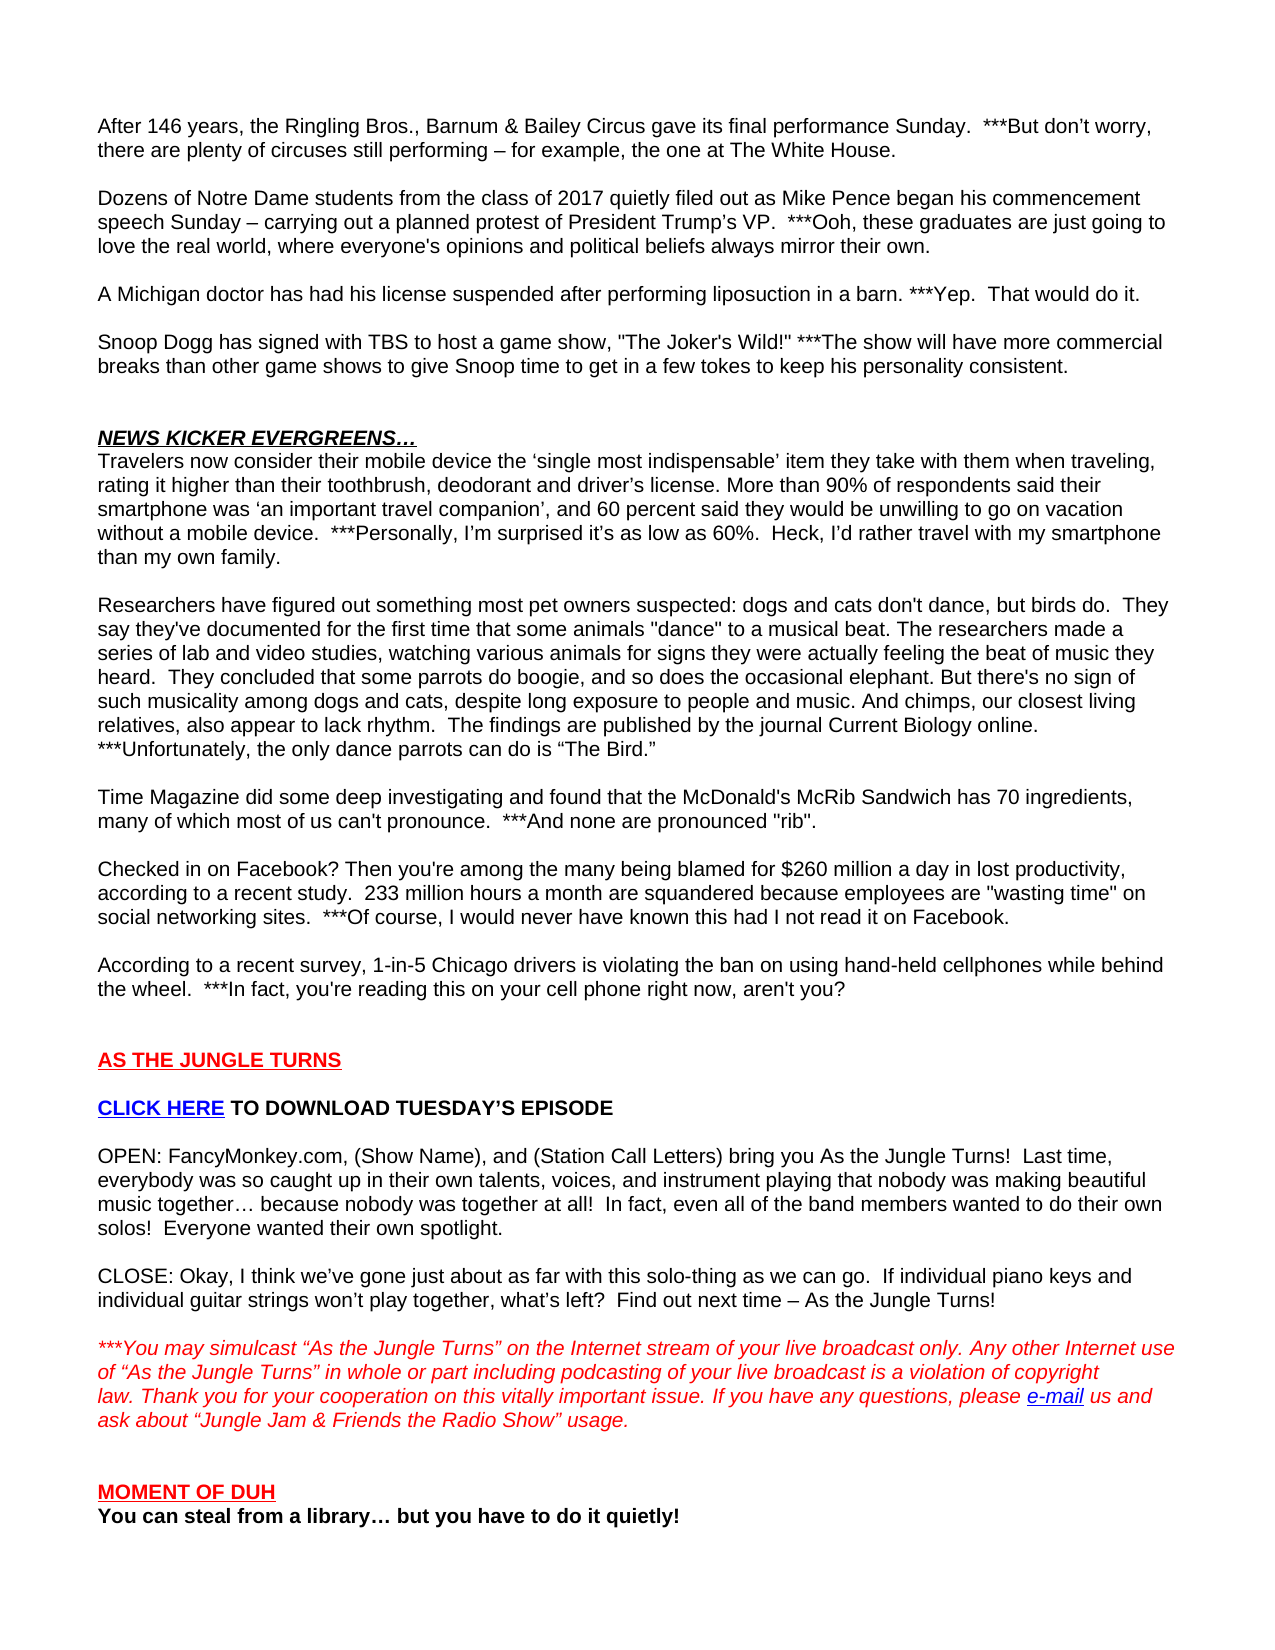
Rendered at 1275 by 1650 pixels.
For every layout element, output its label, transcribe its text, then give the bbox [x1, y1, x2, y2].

text ***You may simulcast “As the Jungle Turns” on the Internet stream of your live broadcast only. Any other Internet use of “As the Jungle Turns” in whole or part including podcasting of your live broadcast is a violation of copyright law. Thank you for your cooperation on this vitally important issue. If you have any questions, please e-mail us and ask about “Jungle Jam & Friends the Radio Show” usage. [97, 1336, 1185, 1432]
text MOMENT OF DUH [97, 1479, 1185, 1503]
text Travelers now consider their mobile device the ‘single most indispensable’ item they take with them when traveling, rating it higher than their toothbrush, deodorant and driver’s license. More than 90% of respondents said their smartphone was ‘an important travel companion’, and 60 percent said they would be unwilling to go on vacation without a mobile device. ***Personally, I’m surprised it’s as low as 60%. Heck, I’d rather travel with my smartphone than my own family. [97, 449, 1185, 569]
text Dozens of Notre Dame students from the class of 2017 quietly filed out as Mike Pence began his commencement speech Sunday – carrying out a planned protest of President Trump’s VP. ***Ooh, these graduates are just going to love the real world, where everyone's opinions and political beliefs always mirror their own. [97, 186, 1185, 258]
text According to a recent survey, 1-in-5 Chicago drivers is violating the ban on using hand-held cellphones while behind the wheel. ***In fact, you're reading this on your cell phone right now, aren't you? [97, 952, 1185, 1000]
text After 146 years, the Ringling Bros., Barnum & Bailey Circus gave its final performance Sunday. ***But don’t worry, there are plenty of circuses still performing – for example, the one at The White House. [97, 114, 1185, 162]
text A Michigan doctor has had his license suspended after performing liposuction in a barn. ***Yep. That would do it. [97, 282, 1185, 306]
text Checked in on Facebook? Then you're among the many being blamed for $260 million a day in lost productivity, according to a recent study. 233 million hours a month are squandered because employees are "wasting time" on social networking sites. ***Of course, I would never have known this had I not read it on Facebook. [97, 857, 1185, 928]
text OPEN: FancyMonkey.com, (Show Name), and (Station Call Letters) bring you As the Jungle Turns! Last time, everybody was so caught up in their own talents, voices, and instrument playing that nobody was making beautiful music together… because nobody was together at all! In fact, even all of the band members wanted to do their own solos! Everyone wanted their own spotlight. [97, 1144, 1185, 1240]
text Time Magazine did some deep investigating and found that the McDonald's McRib Sandwich has 70 ingredients, many of which most of us can't pronounce. ***And none are pronounced "rib". [97, 785, 1185, 833]
text NEWS KICKER EVERGREENS… [97, 425, 1185, 449]
text Snoop Dogg has signed with TBS to host a game show, "The Joker's Wild!" ***The show will have more commercial breaks than other game shows to give Snoop time to get in a few tokes to keep his personality consistent. [97, 329, 1185, 377]
text CLOSE: Okay, I think we’ve gone just about as far with this solo-thing as we can go. If individual piano keys and individual guitar strings won’t play together, what’s left? Find out next time – As the Jungle Turns! [97, 1264, 1185, 1312]
text You can steal from a library… but you have to do it quietly! [97, 1503, 1185, 1527]
text Researchers have figured out something most pet owners suspected: dogs and cats don't dance, but birds do. They say they've documented for the first time that some animals "dance" to a musical beat. The researchers made a series of lab and video studies, watching various animals for signs they were actually feeling the beat of music they heard. They concluded that some parrots do boogie, and so does the occasional elephant. But there's no sign of such musicality among dogs and cats, despite long exposure to people and music. And chimps, our closest living relatives, also appear to lack rhythm. The findings are published by the journal Current Biology online. ***Unfortunately, the only dance parrots can do is “The Bird.” [97, 593, 1185, 761]
text CLICK HERE TO DOWNLOAD TUESDAY’S EPISODE [97, 1096, 1185, 1120]
text AS THE JUNGLE TURNS [97, 1048, 1185, 1072]
